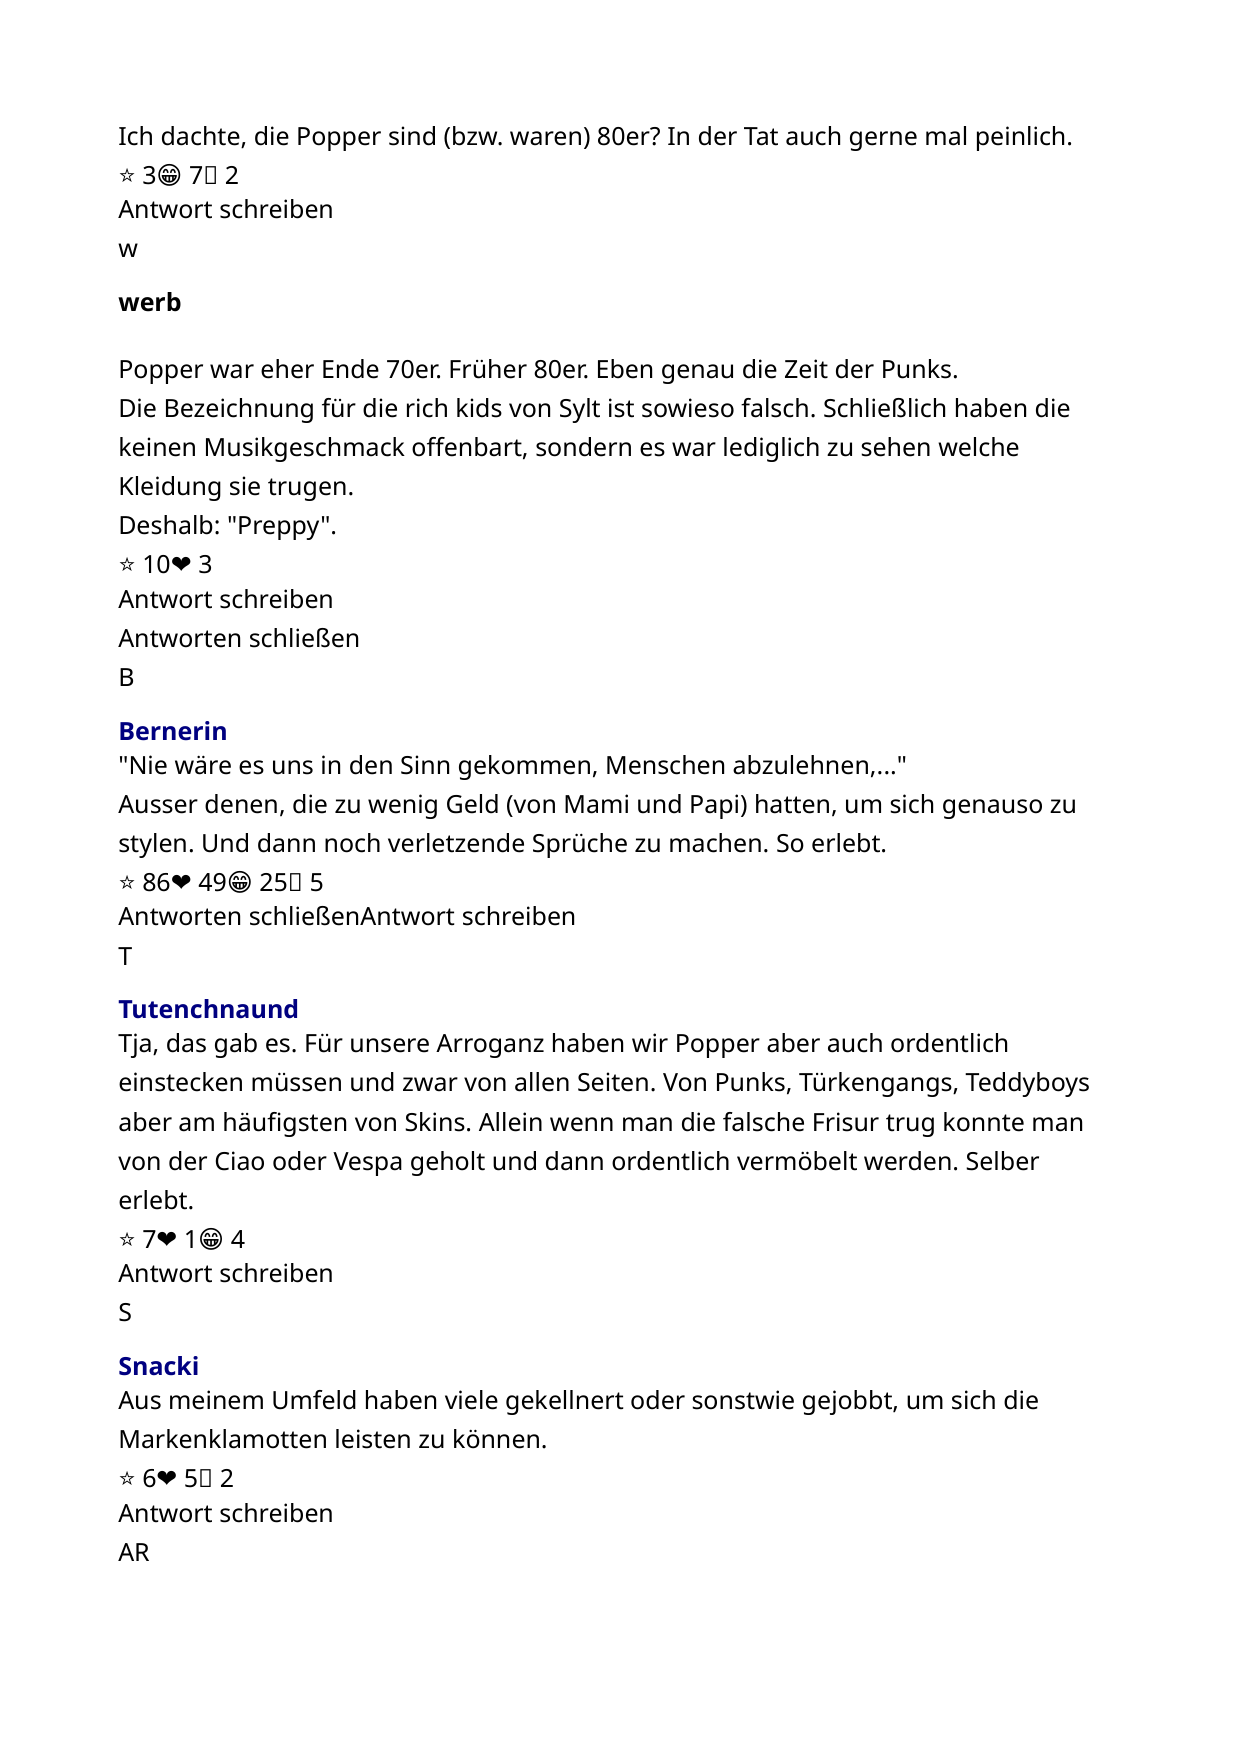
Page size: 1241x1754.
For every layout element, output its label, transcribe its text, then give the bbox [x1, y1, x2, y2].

text ⭐️ 3😁 7🤨 2 [118, 157, 1122, 191]
text Popper war eher Ende 70er. Früher 80er. Eben genau die Zeit der Punks. [118, 351, 1122, 385]
text Tja, das gab es. Für unsere Arroganz haben wir Popper aber auch ordentlich einstecken müssen und zwar von allen Seiten. Von Punks, Türkengangs, Teddyboys aber am häufigsten von Skins. Allein wenn man die falsche Frisur trug konnte man von der Ciao oder Vespa geholt und dann ordentlich vermöbelt werden. Selber erlebt. [118, 1026, 1122, 1217]
text Deshalb: "Preppy". [118, 508, 1122, 542]
text AR [118, 1534, 1122, 1568]
text "Nie wäre es uns in den Sinn gekommen, Menschen abzulehnen,..." [118, 747, 1122, 781]
subtitle werb [118, 284, 1122, 318]
text Antwort schreiben [118, 581, 1122, 615]
text Die Bezeichnung für die rich kids von Sylt ist sowieso falsch. Schließlich haben die keinen Musikgeschmack offenbart, sondern es war lediglich zu sehen welche Kleidung sie trugen. [118, 391, 1122, 503]
text ⭐️ 7❤️ 1😁 4 [118, 1222, 1122, 1256]
text Antworten schließenAntwort schreiben [118, 899, 1122, 933]
text Antworten schließen [118, 620, 1122, 654]
text T [118, 938, 1122, 972]
subtitle Snacki [118, 1349, 1122, 1383]
text Ausser denen, die zu wenig Geld (von Mami und Papi) hatten, um sich genauso zu stylen. Und dann noch verletzende Sprüche zu machen. So erlebt. [118, 787, 1122, 860]
text Aus meinem Umfeld haben viele gekellnert oder sonstwie gejobbt, um sich die Markenklamotten leisten zu können. [118, 1383, 1122, 1456]
text Antwort schreiben [118, 191, 1122, 225]
text ⭐️ 6❤️ 5🤨 2 [118, 1461, 1122, 1495]
text Antwort schreiben [118, 1256, 1122, 1290]
text w [118, 231, 1122, 264]
text S [118, 1295, 1122, 1329]
subtitle Bernerin [118, 713, 1122, 747]
text ⭐️ 10❤️ 3 [118, 547, 1122, 581]
text B [118, 659, 1122, 694]
text Antwort schreiben [118, 1495, 1122, 1529]
text ⭐️ 86❤️ 49😁 25🤨 5 [118, 865, 1122, 899]
subtitle Tutenchnaund [118, 992, 1122, 1026]
text Ich dachte, die Popper sind (bzw. waren) 80er? In der Tat auch gerne mal peinlich. [118, 118, 1122, 152]
